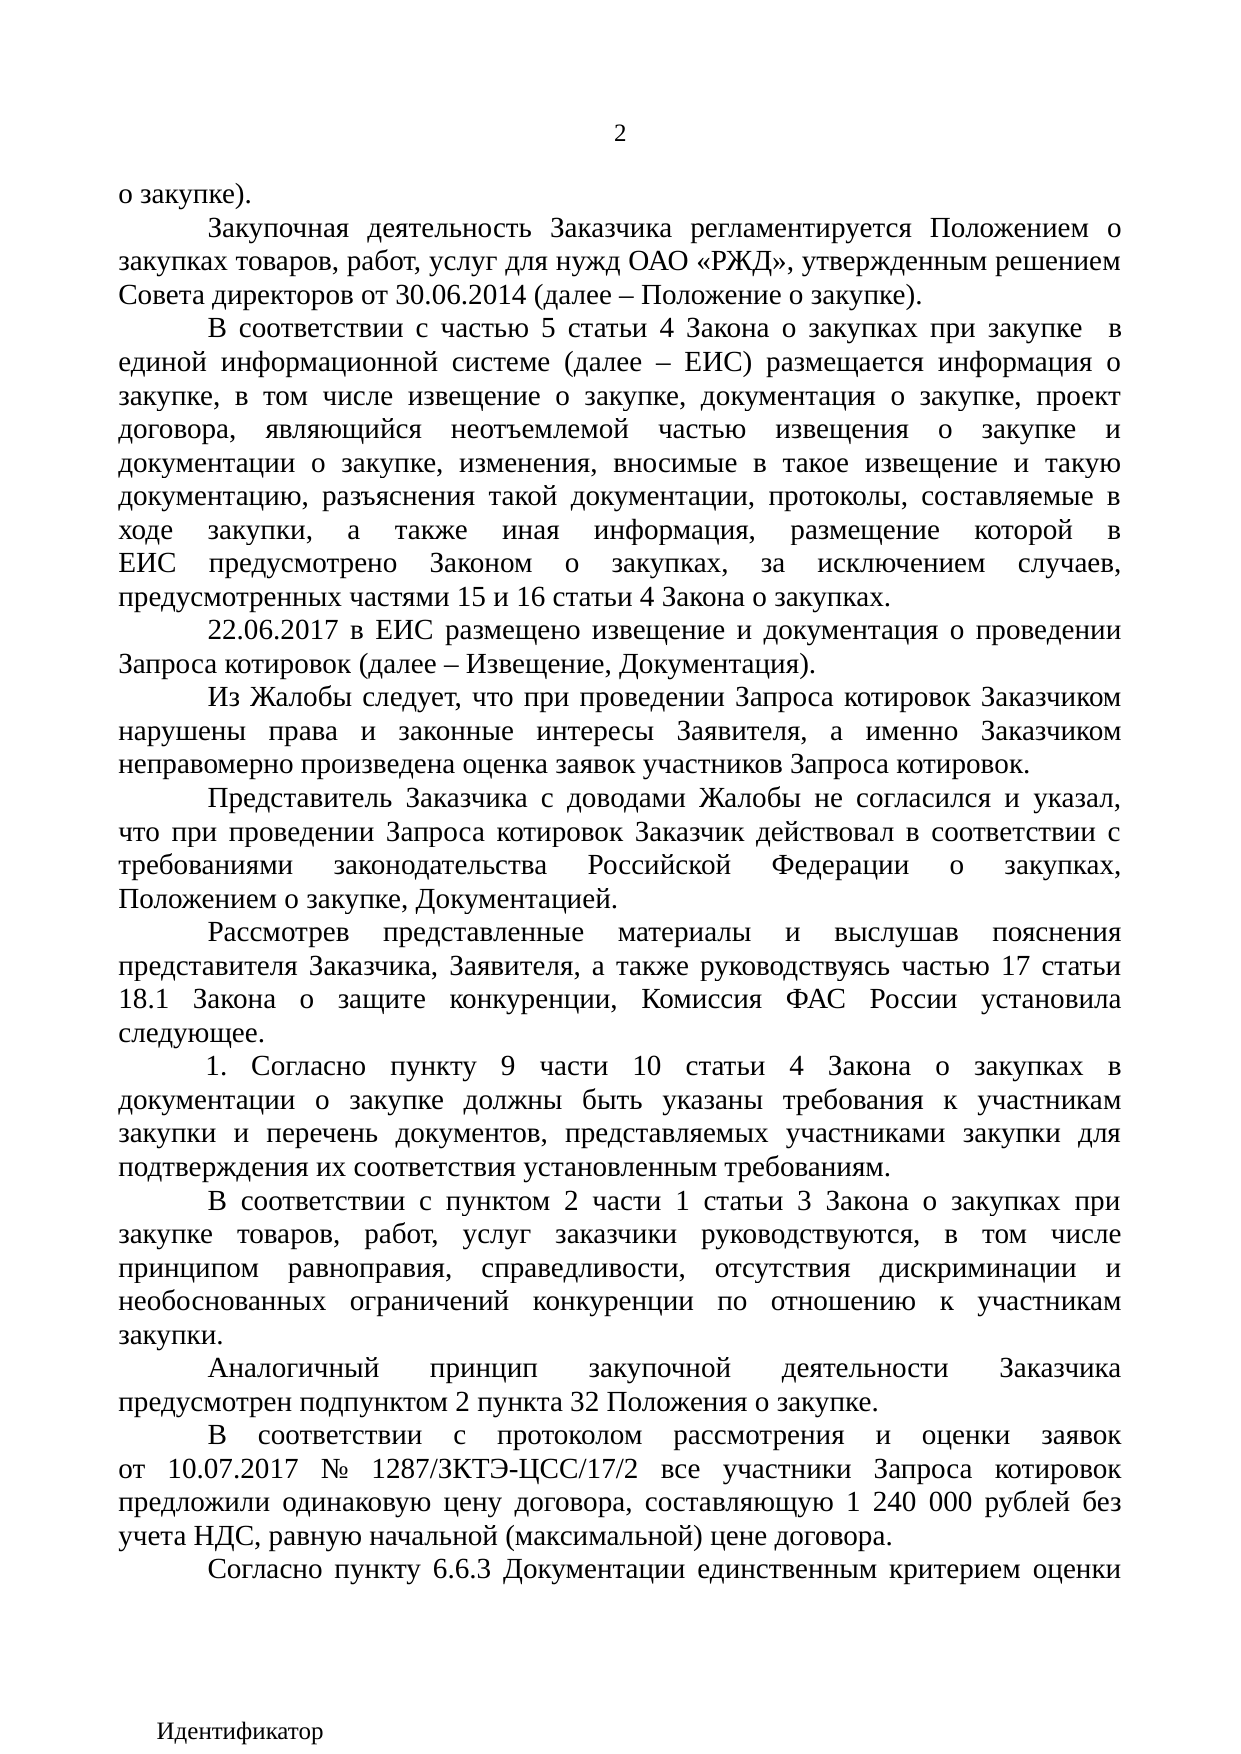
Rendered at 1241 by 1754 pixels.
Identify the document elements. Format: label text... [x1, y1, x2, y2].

text В соответствии с протоколом рассмотрения и оценки заявок от 10.07.2017 № 1287/ЗКТЭ-ЦСС/17/2 все участники Запроса котировок предложили одинаковую цену договора, составляющую 1 240 000 рублей без учета НДС, равную начальной (максимальной) цене договора. [118, 1417, 1122, 1552]
text Закупочная деятельность Заказчика регламентируется Положением о закупках товаров, работ, услуг для нужд ОАО «РЖД», утвержденным решением Совета директоров от 30.06.2014 (далее – Положение о закупке). [118, 210, 1122, 311]
text Согласно пункту 6.6.3 Документации единственным критерием оценки [118, 1552, 1122, 1585]
text Представитель Заказчика с доводами Жалобы не согласился и указал, что при проведении Запроса котировок Заказчик действовал в соответствии с требованиями законодательства Российской Федерации о закупках, Положением о закупке, Документацией. [118, 780, 1122, 914]
text 22.06.2017 в ЕИС размещено извещение и документация о проведении Запроса котировок (далее – Извещение, Документация). [118, 612, 1122, 679]
text 1. Согласно пункту 9 части 10 статьи 4 Закона о закупках в документации о закупке должны быть указаны требования к участникам закупки и перечень документов, представляемых участниками закупки для подтверждения их соответствия установленным требованиям. [118, 1048, 1122, 1183]
text о закупке). [118, 176, 1122, 210]
text Рассмотрев представленные материалы и выслушав пояснения представителя Заказчика, Заявителя, а также руководствуясь частью 17 статьи 18.1 Закона о защите конкуренции, Комиссия ФАС России установила следующее. [118, 914, 1122, 1048]
text В соответствии с пунктом 2 части 1 статьи 3 Закона о закупках при закупке товаров, работ, услуг заказчики руководствуются, в том числе принципом равноправия, справедливости, отсутствия дискриминации и необоснованных ограничений конкуренции по отношению к участникам закупки. [118, 1183, 1122, 1350]
text В соответствии с частью 5 статьи 4 Закона о закупках при закупке в единой информационной системе (далее – ЕИС) размещается информация о закупке, в том числе извещение о закупке, документация о закупке, проект договора, являющийся неотъемлемой частью извещения о закупке и документации о закупке, изменения, вносимые в такое извещение и такую документацию, разъяснения такой документации, протоколы, составляемые в ходе закупки, а также иная информация, размещение которой в ЕИС предусмотрено Законом о закупках, за исключением случаев, предусмотренных частями 15 и 16 статьи 4 Закона о закупках. [118, 311, 1122, 612]
text Из Жалобы следует, что при проведении Запроса котировок Заказчиком нарушены права и законные интересы Заявителя, а именно Заказчиком неправомерно произведена оценка заявок участников Запроса котировок. [118, 679, 1122, 780]
text Аналогичный принцип закупочной деятельности Заказчика предусмотрен подпунктом 2 пункта 32 Положения о закупке. [118, 1350, 1122, 1417]
